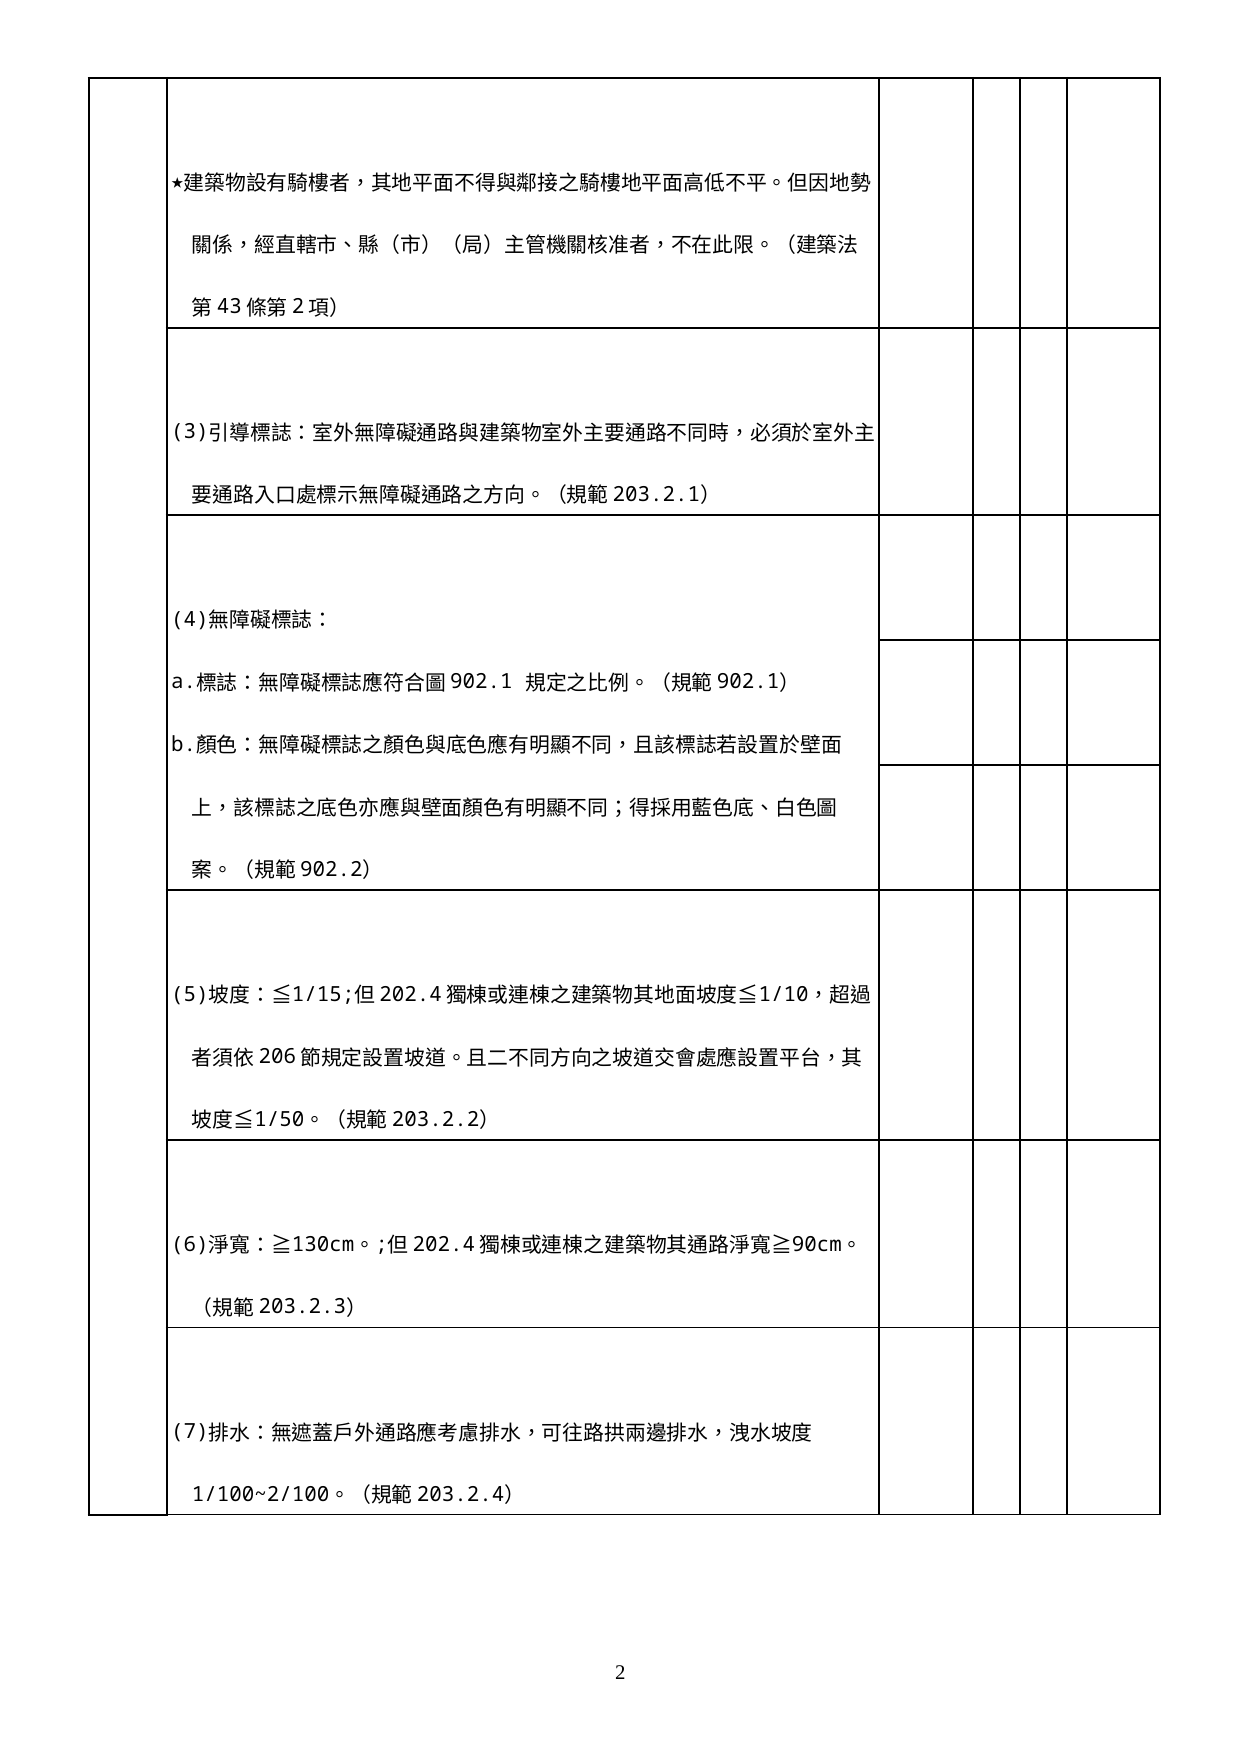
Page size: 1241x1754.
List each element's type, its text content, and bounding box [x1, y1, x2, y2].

table_cell [880, 1141, 972, 1327]
table_cell [974, 1141, 1019, 1327]
table_cell [1021, 79, 1066, 327]
table_cell [1021, 641, 1066, 764]
table_cell [1068, 79, 1159, 327]
table_cell [1021, 516, 1066, 639]
table_cell [1068, 891, 1159, 1139]
table_cell [880, 516, 972, 639]
table_cell [1021, 1141, 1066, 1327]
table_cell [974, 329, 1019, 514]
table_cell [880, 329, 972, 514]
table_cell [974, 516, 1019, 639]
table_cell [90, 79, 166, 1514]
table_cell (3)引導標誌：室外無障礙通路與建築物室外主要通路不同時，必須於室外主要通路入口處標示無障礙通路之方向。（規範203.2.1） [168, 329, 878, 514]
table_cell [1021, 891, 1066, 1139]
table_cell [1068, 1141, 1159, 1327]
table_cell (6)淨寬：≧130cm。;但202.4獨棟或連棟之建築物其通路淨寬≧90cm。（規範203.2.3） [168, 1141, 878, 1327]
table_cell [1021, 1328, 1066, 1514]
table_cell (5)坡度：≦1/15;但202.4獨棟或連棟之建築物其地面坡度≦1/10，超過者須依206節規定設置坡道。且二不同方向之坡道交會處應設置平台，其坡度≦1/50。（規範203.2.2） [168, 891, 878, 1139]
table_cell [880, 891, 972, 1139]
table_cell [1068, 516, 1159, 639]
table_cell [974, 79, 1019, 327]
table_cell [1068, 1328, 1159, 1514]
table_cell [974, 1328, 1019, 1514]
table_cell ★建築物設有騎樓者，其地平面不得與鄰接之騎樓地平面高低不平。但因地勢關係，經直轄市、縣（市）（局）主管機關核准者，不在此限。（建築法第43條第2項） [168, 79, 878, 327]
table_cell (7)排水：無遮蓋戶外通路應考慮排水，可往路拱兩邊排水，洩水坡度1/100~2/100。（規範203.2.4） [168, 1328, 878, 1514]
table_cell [880, 79, 972, 327]
table_cell [1021, 766, 1066, 889]
table_cell [880, 766, 972, 889]
table_cell [974, 641, 1019, 764]
table_cell [1068, 641, 1159, 764]
table_cell [974, 891, 1019, 1139]
table_cell [974, 766, 1019, 889]
table_cell [880, 1328, 972, 1514]
table_cell [1068, 329, 1159, 514]
table_cell [1021, 329, 1066, 514]
table_cell (4)無障礙標誌： a.標誌：無障礙標誌應符合圖902.1 規定之比例。（規範902.1） b.顏色：無障礙標誌之顏色與底色應有明顯不同，且該標誌若設置於壁面上，該標誌之底色亦應與壁面顏色有明顯不同；得採用藍色底、白色圖案。（規範902.2） [168, 516, 878, 889]
table_cell [880, 641, 972, 764]
table_cell [1068, 766, 1159, 889]
